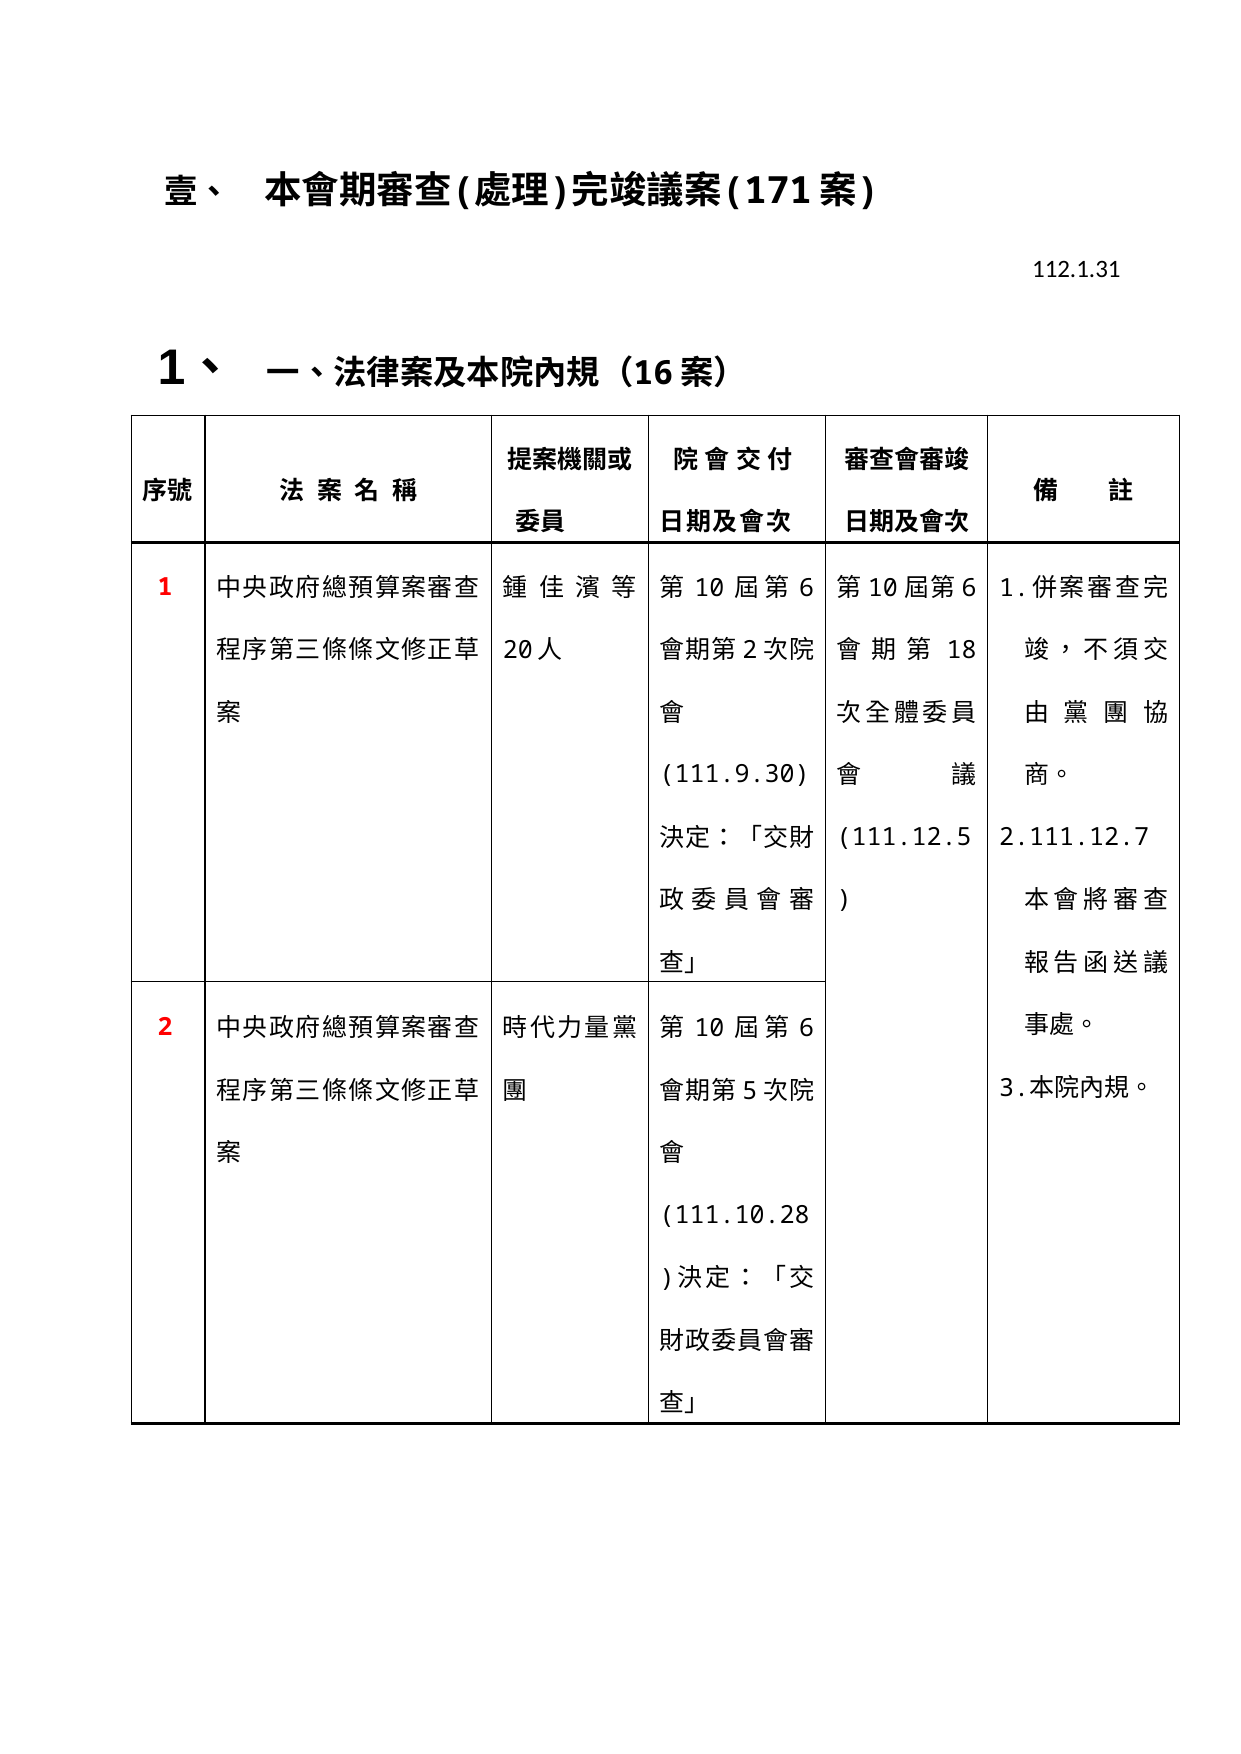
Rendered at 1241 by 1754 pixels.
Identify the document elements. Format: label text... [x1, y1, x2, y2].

table_header 審查會審竣 日期及會次 [826, 416, 987, 541]
table_cell 1.併案審查完竣，不須交由黨團協商。 2.111.12.7本會將審查報告函送議事處。 3.本院內規。 [988, 544, 1179, 1422]
table_cell 中央政府總預算案審查程序第三條條文修正草案 [206, 982, 491, 1422]
table_header 提案機關或 委員 [492, 416, 648, 541]
table_cell 第10屆第6會期第18次全體委員會議(111.12.5) [826, 544, 987, 1422]
table_header 法 案 名 稱 [206, 416, 491, 541]
subtitle 一、法律案及本院內規（16案） [157, 289, 1120, 414]
table_cell [132, 982, 204, 1422]
table_cell [132, 544, 204, 981]
table_cell 鍾佳濱等20人 [492, 544, 648, 981]
table_header 序號 [132, 416, 204, 541]
table_cell 第10屆第6會期第5次院會(111.10.28)決定：「交財政委員會審查」 [649, 982, 825, 1422]
subtitle 本會期審查(處理)完竣議案(171案) [164, 146, 1120, 208]
table_header 備 註 [988, 416, 1179, 541]
table_cell 時代力量黨團 [492, 982, 648, 1422]
table_header 院會交付 日期及會次 [649, 416, 825, 541]
table_cell 第10屆第6會期第2次院會(111.9.30)決定：「交財政委員會審查」 [649, 544, 825, 981]
table_cell 中央政府總預算案審查程序第三條條文修正草案 [206, 544, 491, 981]
text 112.1.31 [120, 227, 1120, 289]
